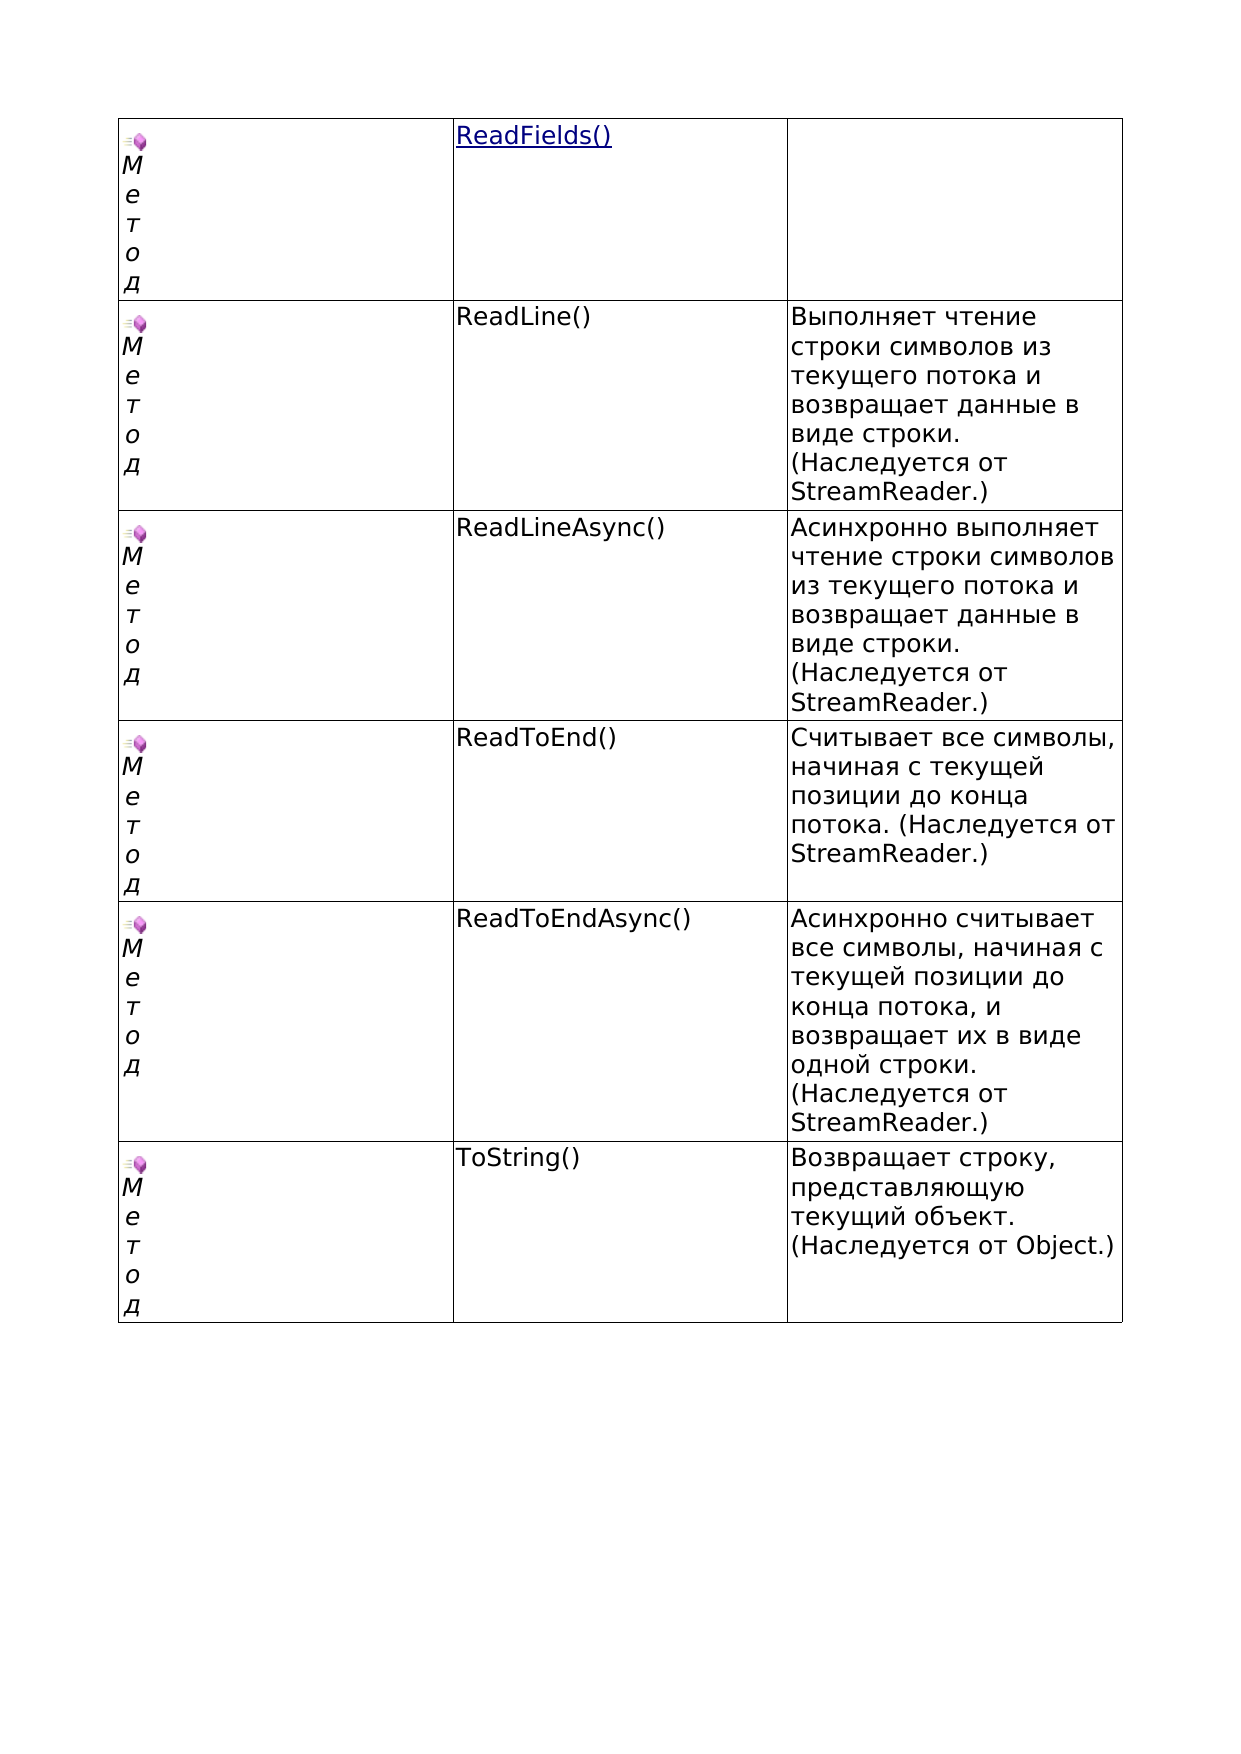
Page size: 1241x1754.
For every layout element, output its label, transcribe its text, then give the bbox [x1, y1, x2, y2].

picture [121, 916, 147, 934]
table_cell ToString() [454, 1142, 787, 1322]
table_cell Выполняет чтение строки символов из текущего потока и возвращает данные в виде строки. (Наследуется от StreamReader.) [788, 301, 1122, 510]
table_cell ReadToEnd() [454, 721, 787, 901]
table_cell ReadFields() [454, 119, 787, 299]
table_cell Считывает все символы, начиная с текущей позиции до конца потока. (Наследуется от StreamReader.) [788, 721, 1122, 901]
table_cell Асинхронно считывает все символы, начиная с текущей позиции до конца потока, и возвращает их в виде одной строки. (Наследуется от StreamReader.) [788, 902, 1122, 1141]
table_cell ReadLine() [454, 301, 787, 510]
picture [121, 735, 147, 753]
table_cell ReadToEndAsync() [454, 902, 787, 1141]
picture [121, 315, 147, 333]
table_cell [119, 1142, 453, 1322]
table_cell [119, 902, 453, 1141]
table_cell [119, 119, 453, 299]
picture [121, 1156, 147, 1174]
table_cell Асинхронно выполняет чтение строки символов из текущего потока и возвращает данные в виде строки. (Наследуется от StreamReader.) [788, 511, 1122, 720]
table_cell Возвращает строку, представляющую текущий объект. (Наследуется от Object.) [788, 1142, 1122, 1322]
table_cell [119, 721, 453, 901]
table_cell [788, 119, 1122, 299]
picture [121, 525, 147, 543]
table_cell [119, 511, 453, 720]
table_cell ReadLineAsync() [454, 511, 787, 720]
picture [121, 133, 147, 151]
table_cell [119, 301, 453, 510]
